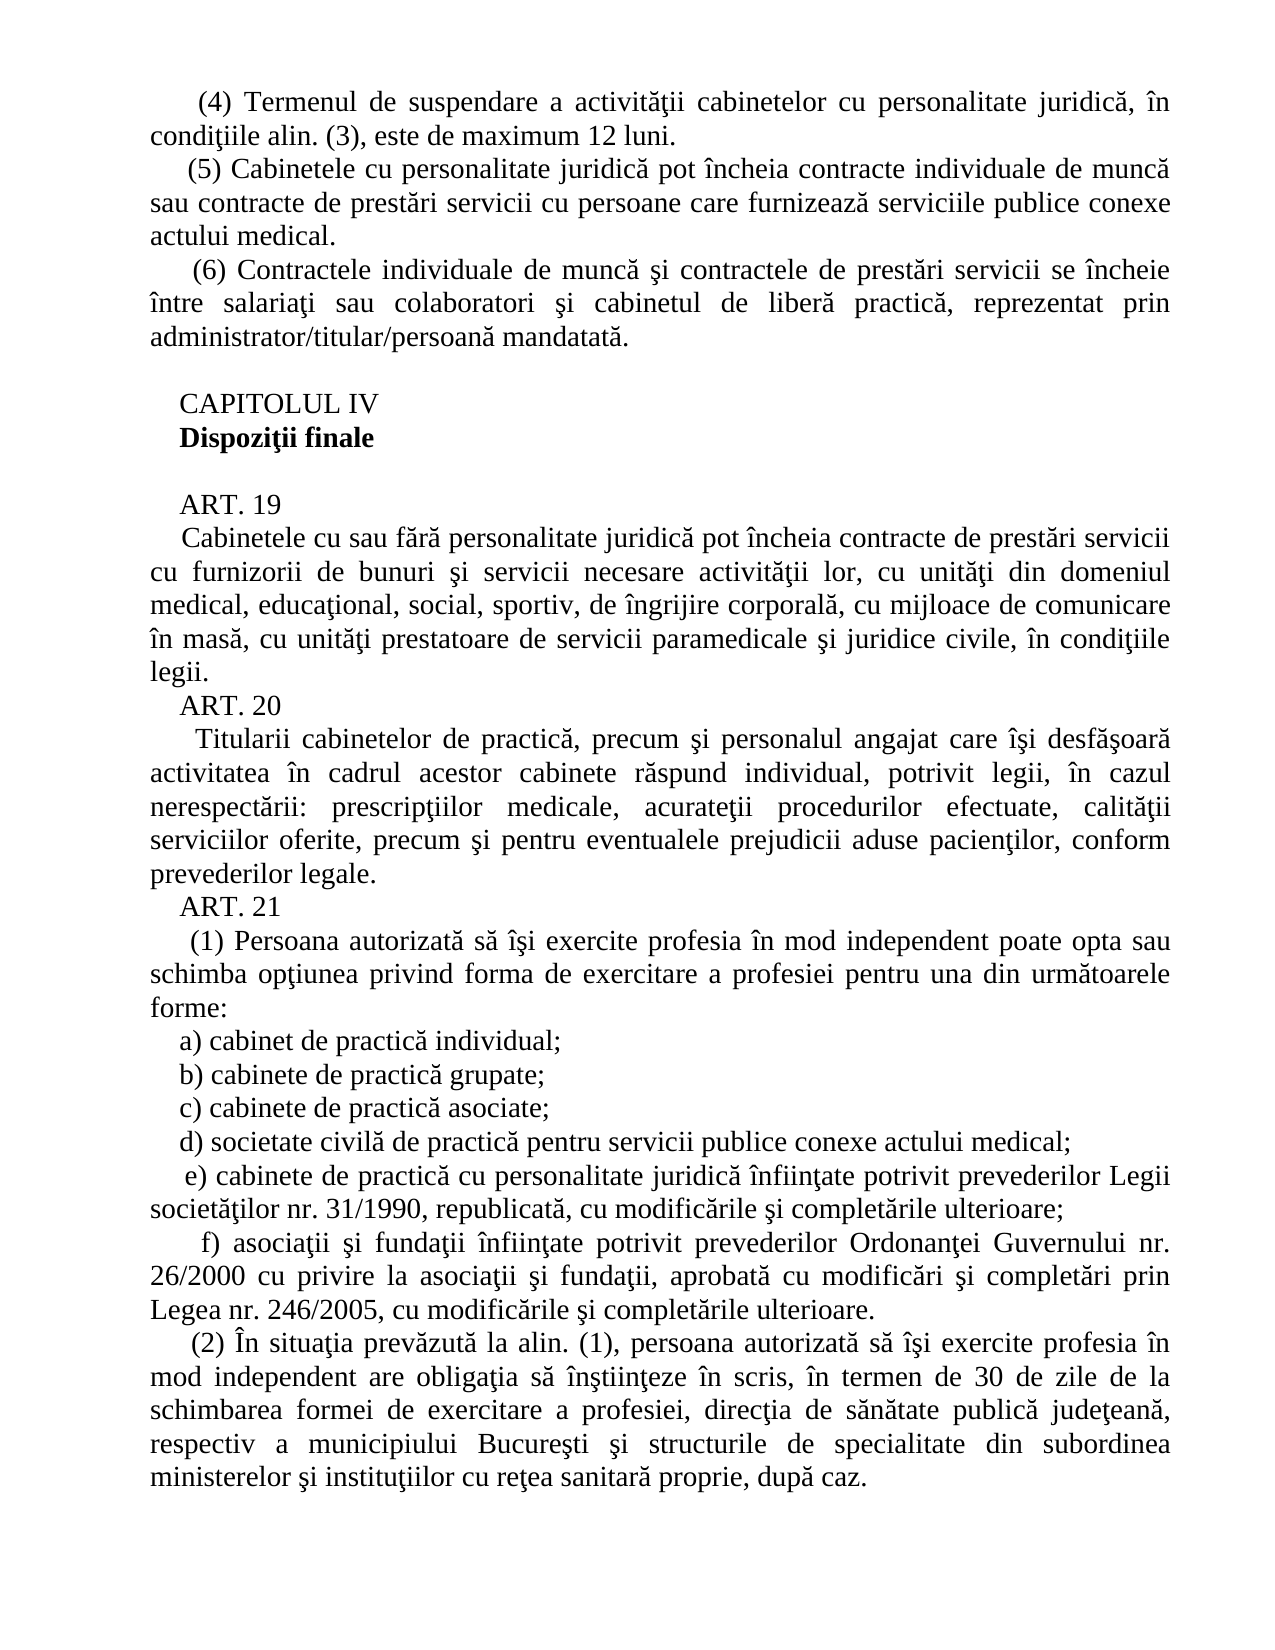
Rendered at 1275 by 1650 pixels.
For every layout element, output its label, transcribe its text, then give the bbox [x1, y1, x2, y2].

text e) cabinete de practică cu personalitate juridică înfiinţate potrivit prevederilor Legii societăţilor nr. 31/1990, republicată, cu modificările şi completările ulterioare; [150, 1158, 1172, 1225]
text ART. 21 [150, 889, 1172, 923]
text c) cabinete de practică asociate; [150, 1091, 1172, 1124]
text (5) Cabinetele cu personalitate juridică pot încheia contracte individuale de muncă sau contracte de prestări servicii cu persoane care furnizează serviciile publice conexe actului medical. [150, 151, 1172, 252]
text b) cabinete de practică grupate; [150, 1057, 1172, 1091]
text f) asociaţii şi fundaţii înfiinţate potrivit prevederilor Ordonanţei Guvernului nr. 26/2000 cu privire la asociaţii şi fundaţii, aprobată cu modificări şi completări prin Legea nr. 246/2005, cu modificările şi completările ulterioare. [150, 1225, 1172, 1325]
text Dispoziţii finale [150, 420, 1172, 453]
text (6) Contractele individuale de muncă şi contractele de prestări servicii se încheie între salariaţi sau colaboratori şi cabinetul de liberă practică, reprezentat prin administrator/titular/persoană mandatată. [150, 252, 1172, 353]
text ART. 20 [150, 688, 1172, 722]
text d) societate civilă de practică pentru servicii publice conexe actului medical; [150, 1124, 1172, 1158]
text (1) Persoana autorizată să îşi exercite profesia în mod independent poate opta sau schimba opţiunea privind forma de exercitare a profesiei pentru una din următoarele forme: [150, 923, 1172, 1023]
text (2) În situaţia prevăzută la alin. (1), persoana autorizată să îşi exercite profesia în mod independent are obligaţia să înştiinţeze în scris, în termen de 30 de zile de la schimbarea formei de exercitare a profesiei, direcţia de sănătate publică judeţeană, respectiv a municipiului Bucureşti şi structurile de specialitate din subordinea ministerelor şi instituţiilor cu reţea sanitară proprie, după caz. [150, 1325, 1172, 1493]
text a) cabinet de practică individual; [150, 1023, 1172, 1057]
text ART. 19 [150, 487, 1172, 520]
text (4) Termenul de suspendare a activităţii cabinetelor cu personalitate juridică, în condiţiile alin. (3), este de maximum 12 luni. [150, 84, 1172, 151]
text CAPITOLUL IV [150, 386, 1172, 420]
text Cabinetele cu sau fără personalitate juridică pot încheia contracte de prestări servicii cu furnizorii de bunuri şi servicii necesare activităţii lor, cu unităţi din domeniul medical, educaţional, social, sportiv, de îngrijire corporală, cu mijloace de comunicare în masă, cu unităţi prestatoare de servicii paramedicale şi juridice civile, în condiţiile legii. [150, 520, 1172, 688]
text Titularii cabinetelor de practică, precum şi personalul angajat care îşi desfăşoară activitatea în cadrul acestor cabinete răspund individual, potrivit legii, în cazul nerespectării: prescripţiilor medicale, acurateţii procedurilor efectuate, calităţii serviciilor oferite, precum şi pentru eventualele prejudicii aduse pacienţilor, conform prevederilor legale. [150, 722, 1172, 889]
